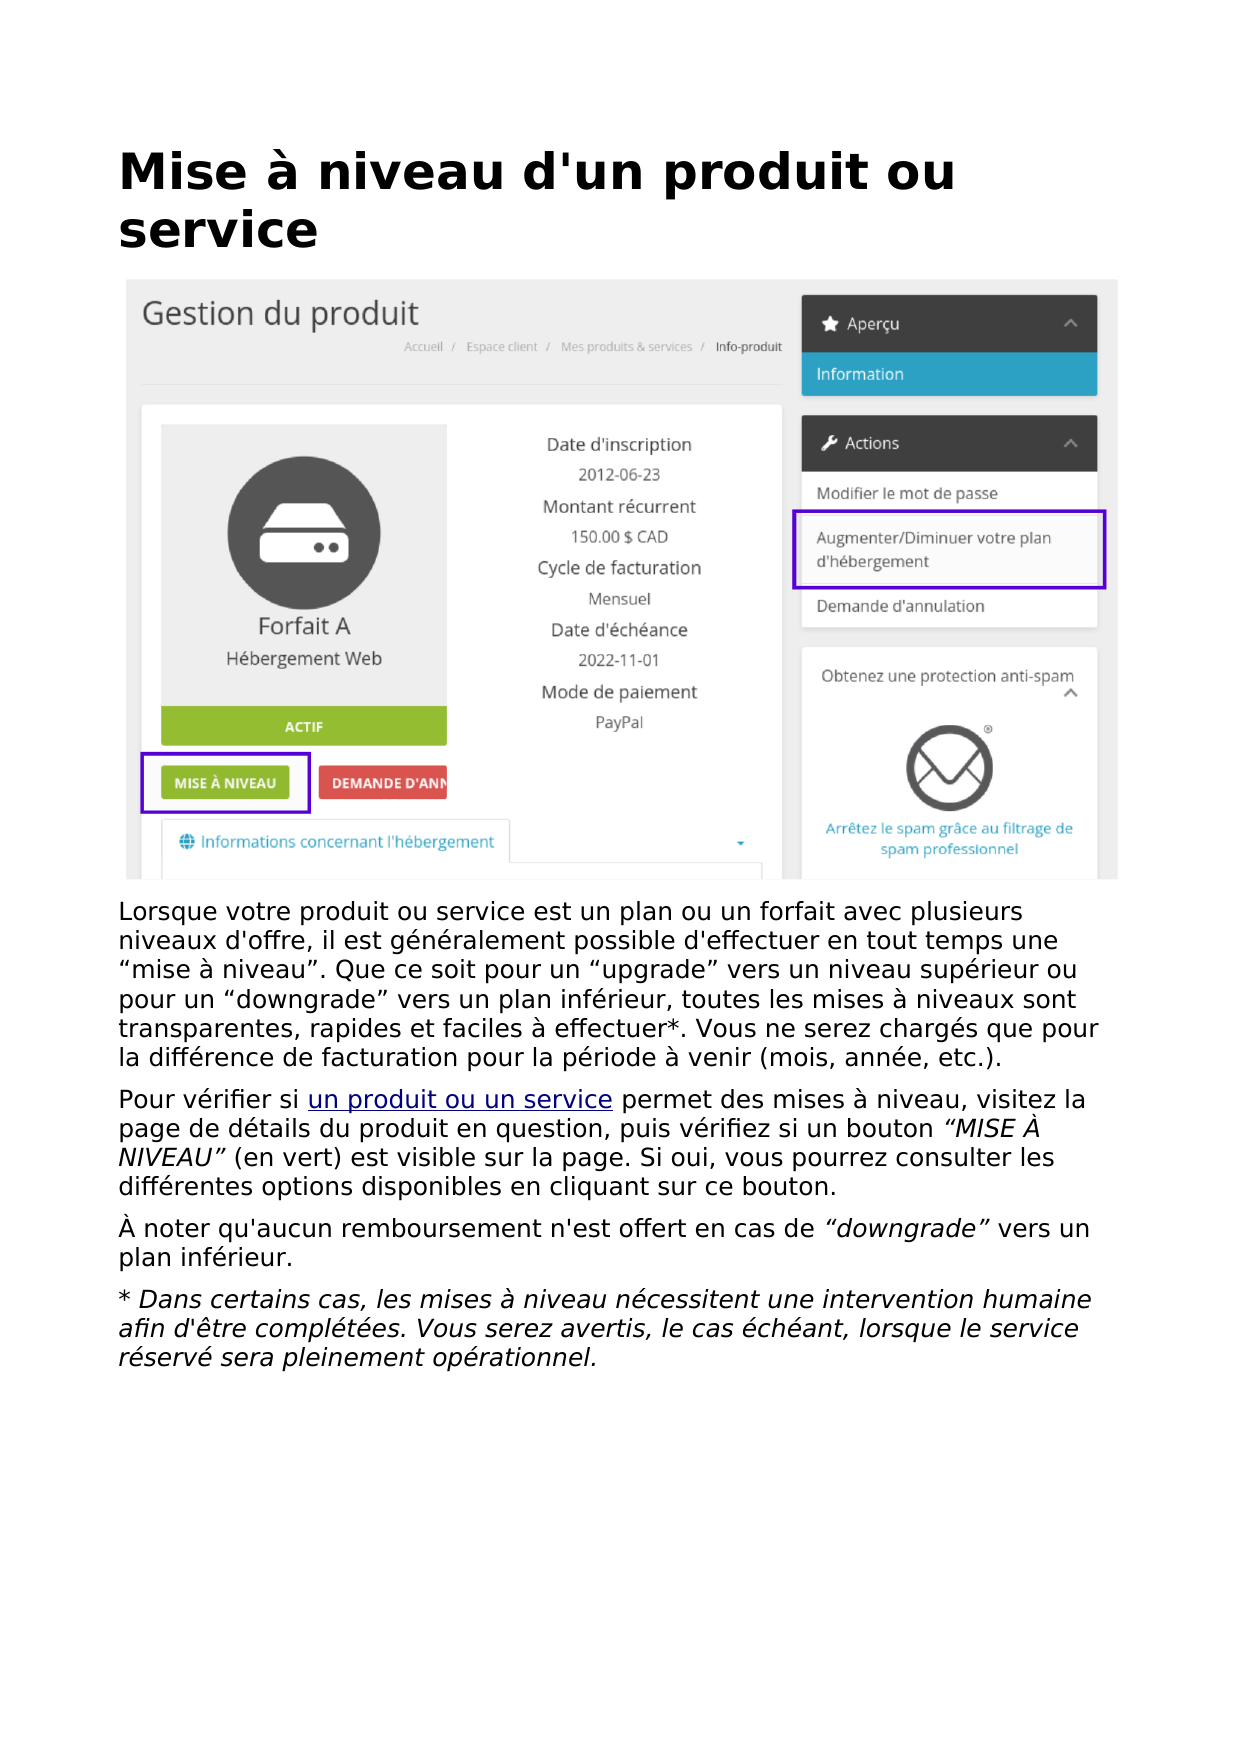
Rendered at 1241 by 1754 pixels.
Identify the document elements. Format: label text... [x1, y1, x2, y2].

text Lorsque votre produit ou service est un plan ou un forfait avec plusieurs niveaux d'offre, il est généralement possible d'effectuer en tout temps une “mise à niveau”. Que ce soit pour un “upgrade” vers un niveau supérieur ou pour un “downgrade” vers un plan inférieur, toutes les mises à niveaux sont transparentes, rapides et faciles à effectuer*. Vous ne serez chargés que pour la différence de facturation pour la période à venir (mois, année, etc.). [118, 897, 1122, 1072]
subtitle Mise à niveau d'un produit ou service [118, 143, 1122, 259]
text * Dans certains cas, les mises à niveau nécessitent une intervention humaine afin d'être complétées. Vous serez avertis, le cas échéant, lorsque le service réservé sera pleinement opérationnel. [118, 1285, 1122, 1372]
picture [118, 272, 1123, 885]
text Pour vérifier si un produit ou un service permet des mises à niveau, visitez la page de détails du produit en question, puis vérifiez si un bouton “MISE À NIVEAU” (en vert) est visible sur la page. Si oui, vous pourrez consulter les différentes options disponibles en cliquant sur ce bouton. [118, 1085, 1122, 1201]
text À noter qu'aucun remboursement n'est offert en cas de “downgrade” vers un plan inférieur. [118, 1214, 1122, 1272]
